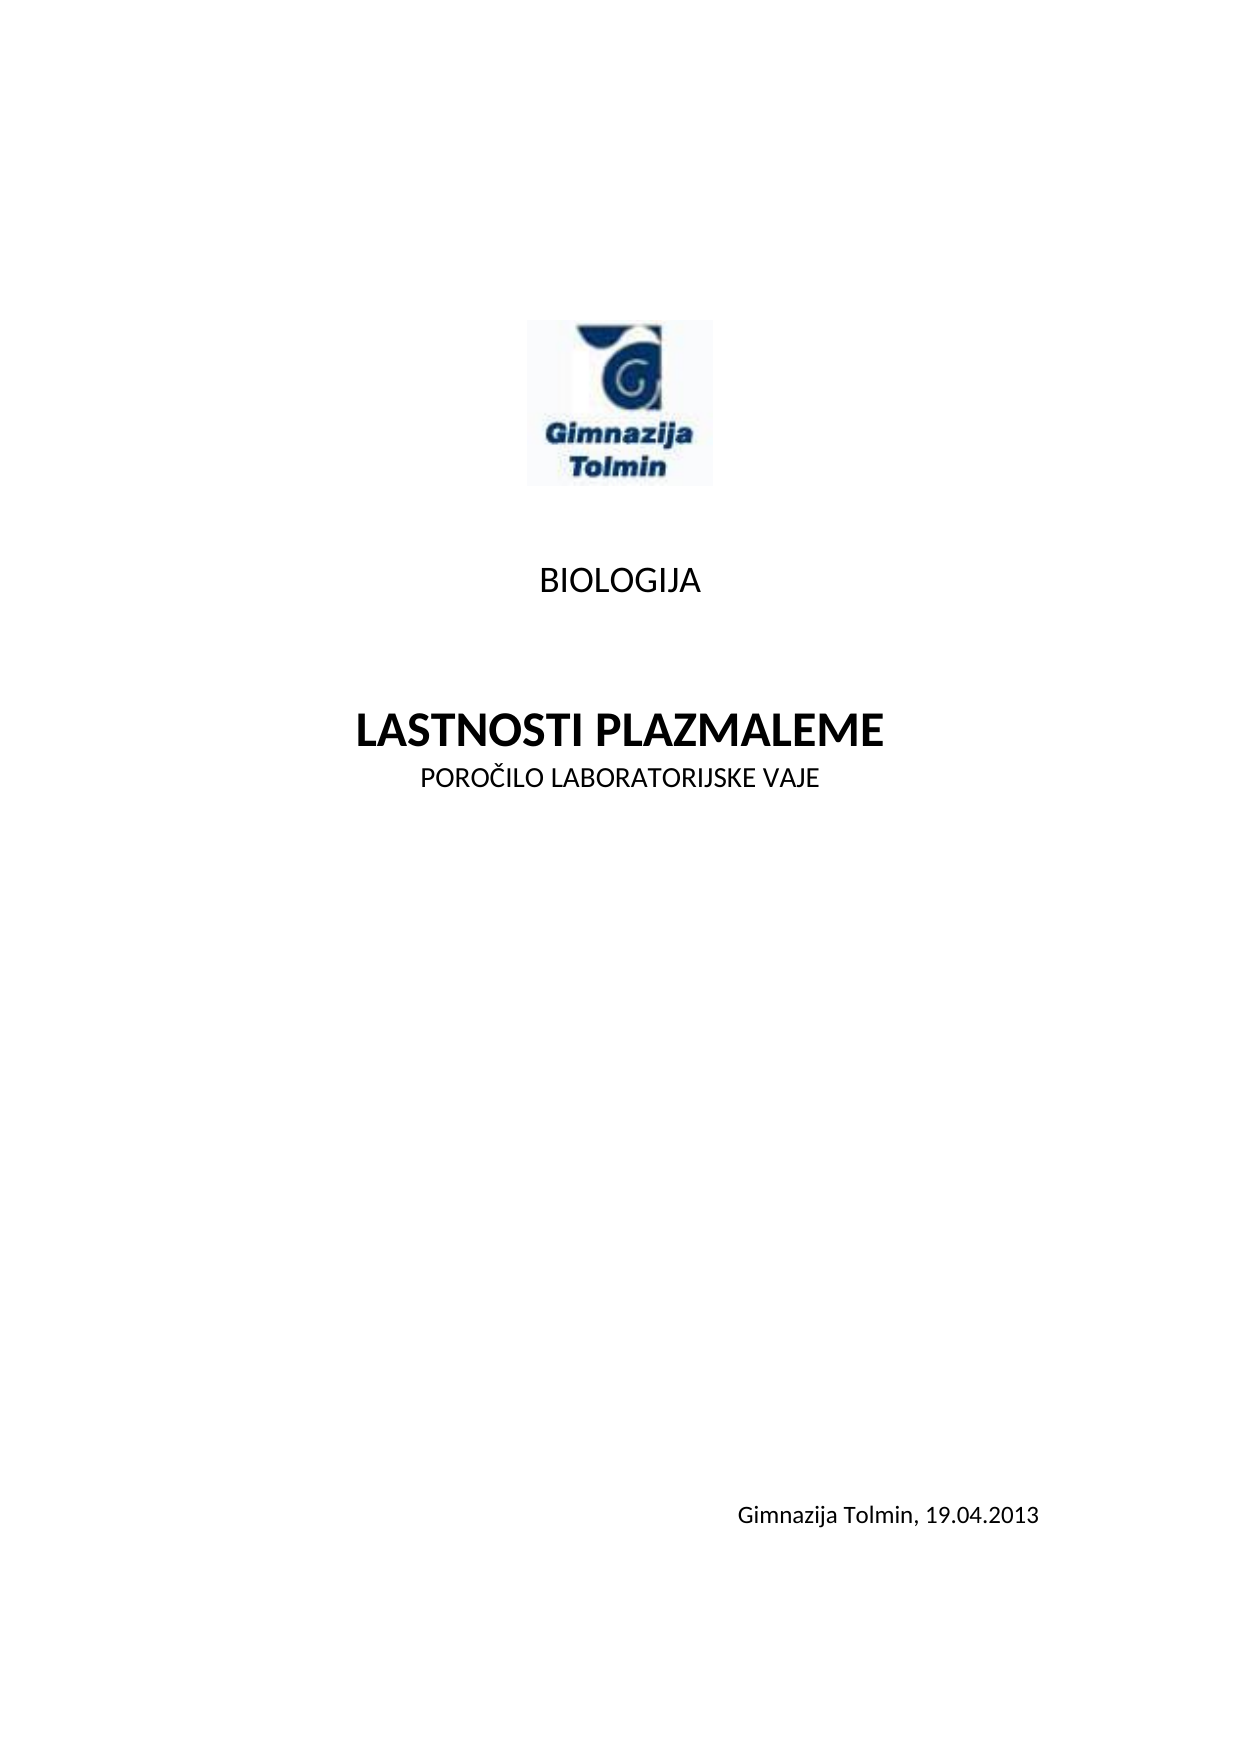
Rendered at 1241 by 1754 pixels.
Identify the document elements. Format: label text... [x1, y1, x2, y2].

text Gimnazija Tolmin, 19.04.2013 [738, 1499, 1093, 1530]
text POROČILO LABORATORIJSKE VAJE [148, 759, 1093, 794]
subtitle BIOLOGIJA [148, 556, 1093, 602]
subtitle LASTNOSTI PLAZMALEME [148, 698, 1093, 759]
picture [527, 320, 713, 486]
